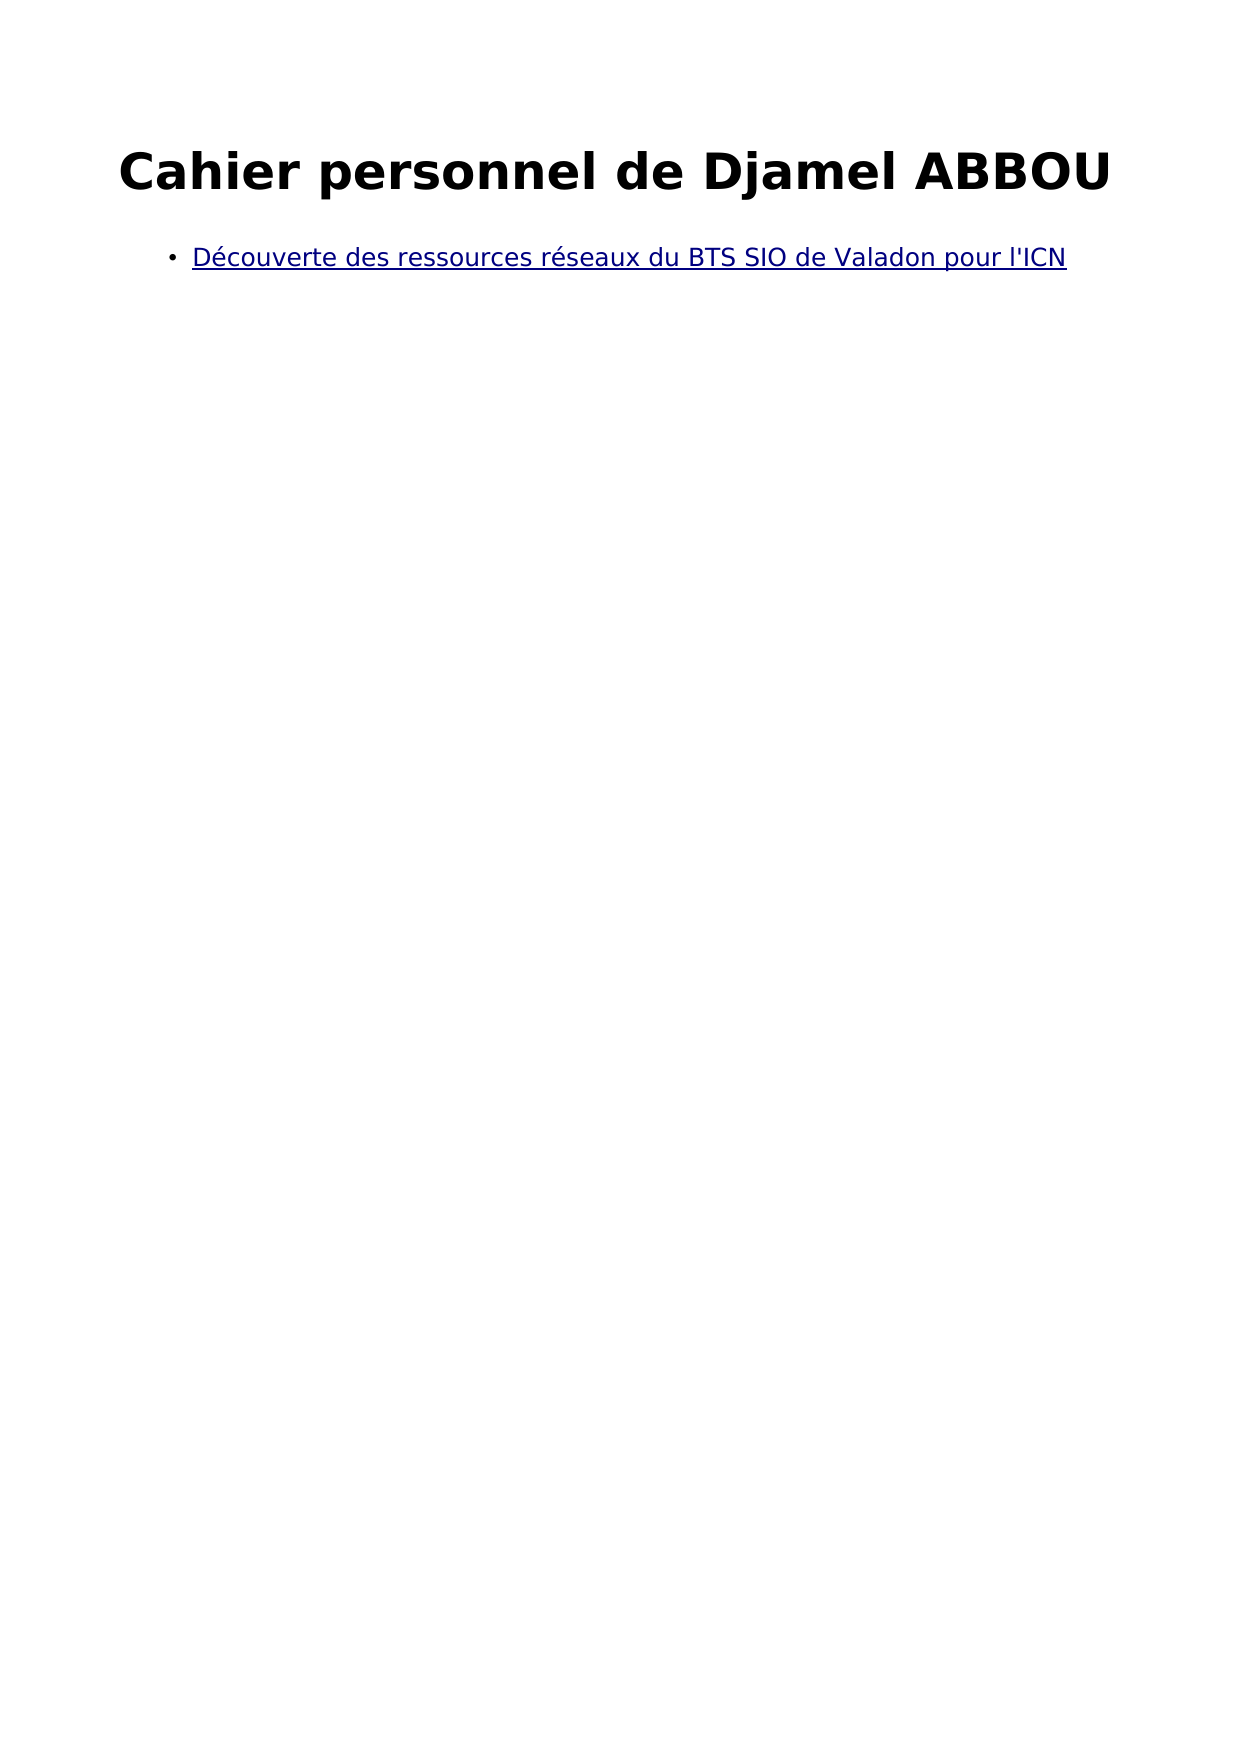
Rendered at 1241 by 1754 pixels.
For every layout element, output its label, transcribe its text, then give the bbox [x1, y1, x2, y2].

list Découverte des ressources réseaux du BTS SIO de Valadon pour l'ICN [177, 243, 1122, 272]
subtitle Cahier personnel de Djamel ABBOU [118, 143, 1122, 201]
